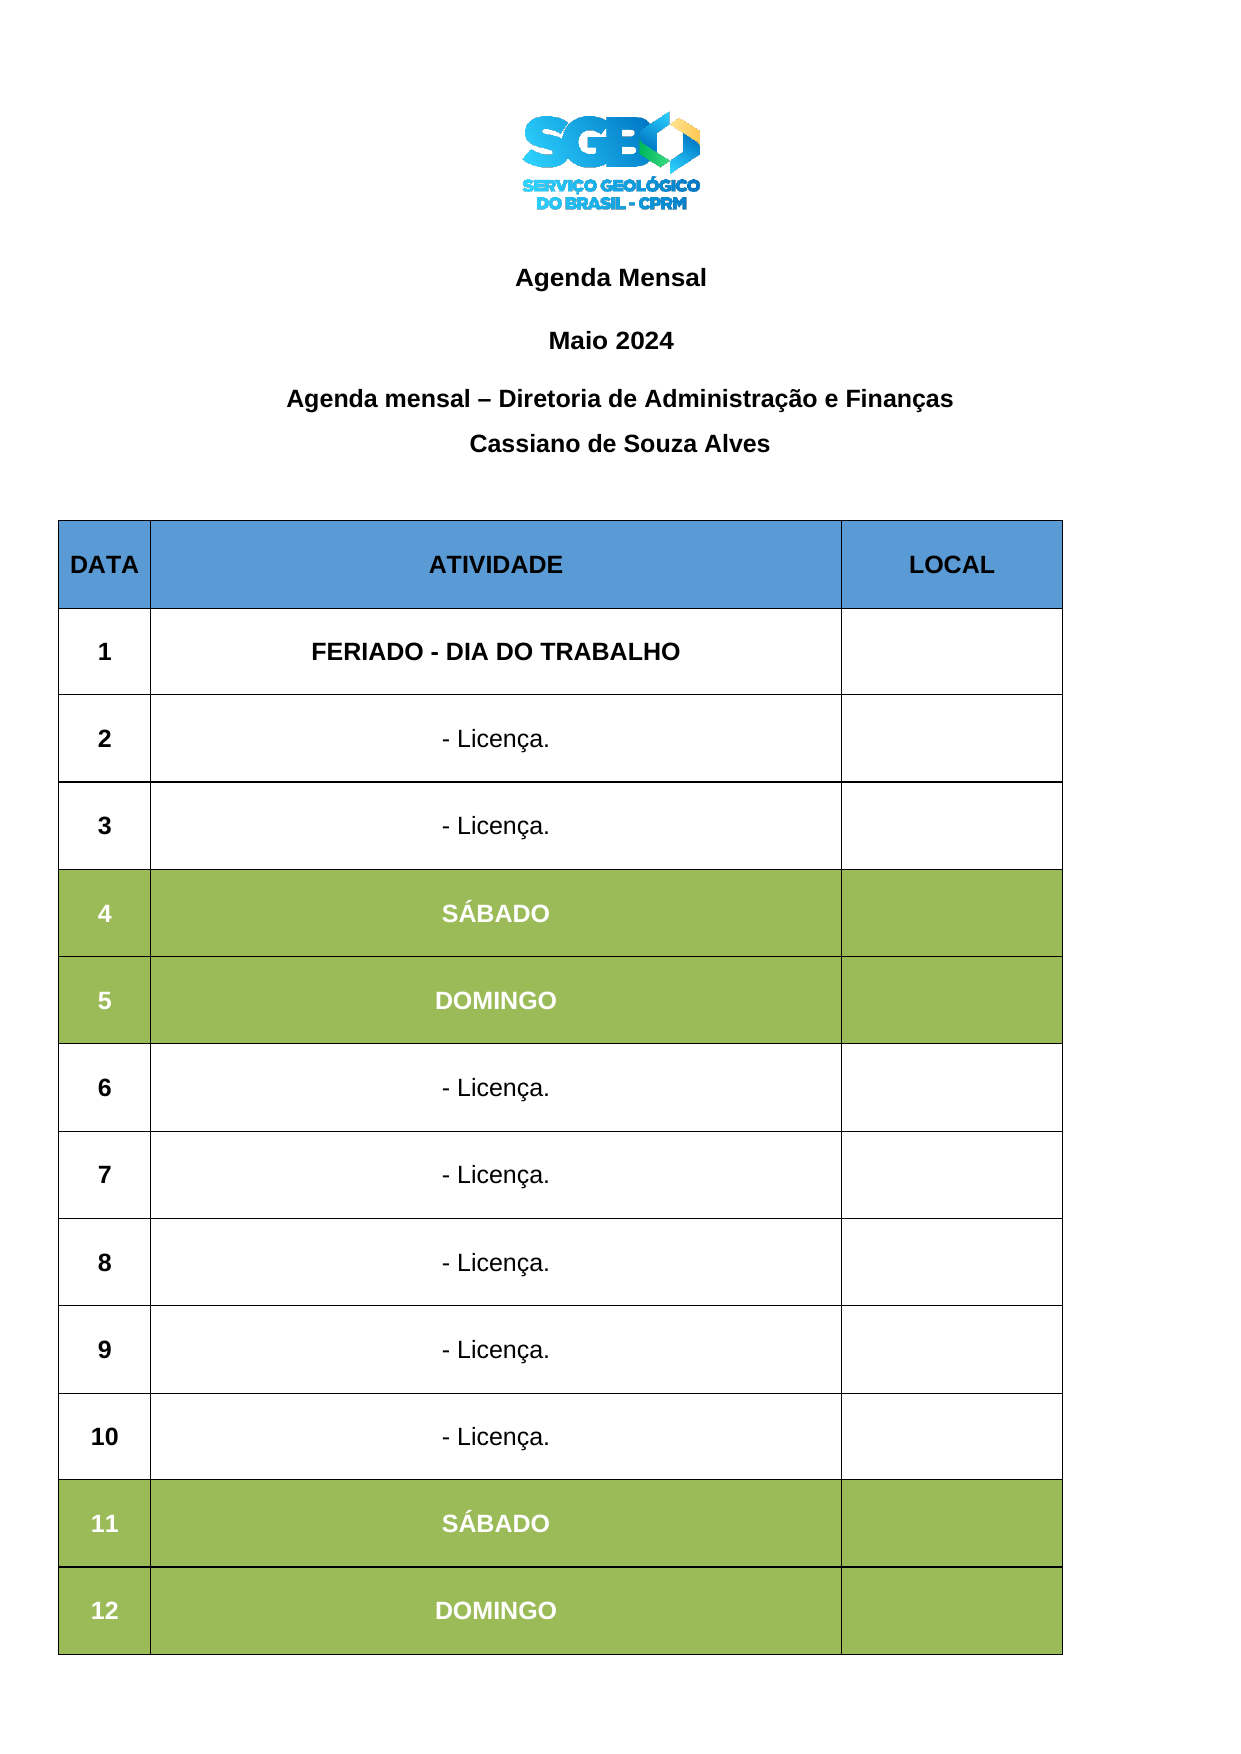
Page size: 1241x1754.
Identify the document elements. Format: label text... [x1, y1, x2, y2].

table_cell 5 [59, 957, 150, 1043]
table_cell [842, 1394, 1062, 1479]
table_cell 12 [59, 1568, 150, 1654]
table_header LOCAL [842, 521, 1062, 608]
table_cell DOMINGO [151, 957, 841, 1043]
table_cell - Licença. [151, 1044, 841, 1131]
text Maio 2024 [424, 326, 798, 355]
table_cell FERIADO - DIA DO TRABALHO [151, 609, 841, 694]
table_cell - Licença. [151, 1132, 841, 1218]
table_cell - Licença. [151, 1394, 841, 1479]
table_cell [842, 695, 1062, 781]
table_cell 8 [59, 1219, 150, 1305]
table_cell 11 [59, 1480, 150, 1566]
table_cell [842, 609, 1062, 694]
table_cell [842, 783, 1062, 869]
table_cell [842, 1219, 1062, 1305]
table_cell 4 [59, 870, 150, 956]
table_cell [842, 1132, 1062, 1218]
table_cell 2 [59, 695, 150, 781]
table_cell 1 [59, 609, 150, 694]
table_cell [842, 870, 1062, 956]
table_cell [842, 957, 1062, 1043]
text Agenda Mensal [424, 263, 798, 292]
table_cell 3 [59, 783, 150, 869]
table_header DATA [59, 521, 150, 608]
table_cell [842, 1568, 1062, 1654]
table_cell SÁBADO [151, 1480, 841, 1566]
table_cell [842, 1044, 1062, 1131]
table_cell [842, 1306, 1062, 1392]
text Agenda mensal – Diretoria de Administração e Finanças [177, 384, 1063, 413]
table_cell 6 [59, 1044, 150, 1131]
table_header ATIVIDADE [151, 521, 841, 608]
table_cell - Licença. [151, 1219, 841, 1305]
table_cell 7 [59, 1132, 150, 1218]
table_cell [842, 1480, 1062, 1566]
table_cell SÁBADO [151, 870, 841, 956]
table_cell 10 [59, 1394, 150, 1479]
table_cell - Licença. [151, 695, 841, 781]
table_cell - Licença. [151, 1306, 841, 1392]
table_cell - Licença. [151, 783, 841, 869]
table_cell DOMINGO [151, 1568, 841, 1654]
table_cell 9 [59, 1306, 150, 1392]
text Cassiano de Souza Alves [177, 429, 1063, 458]
